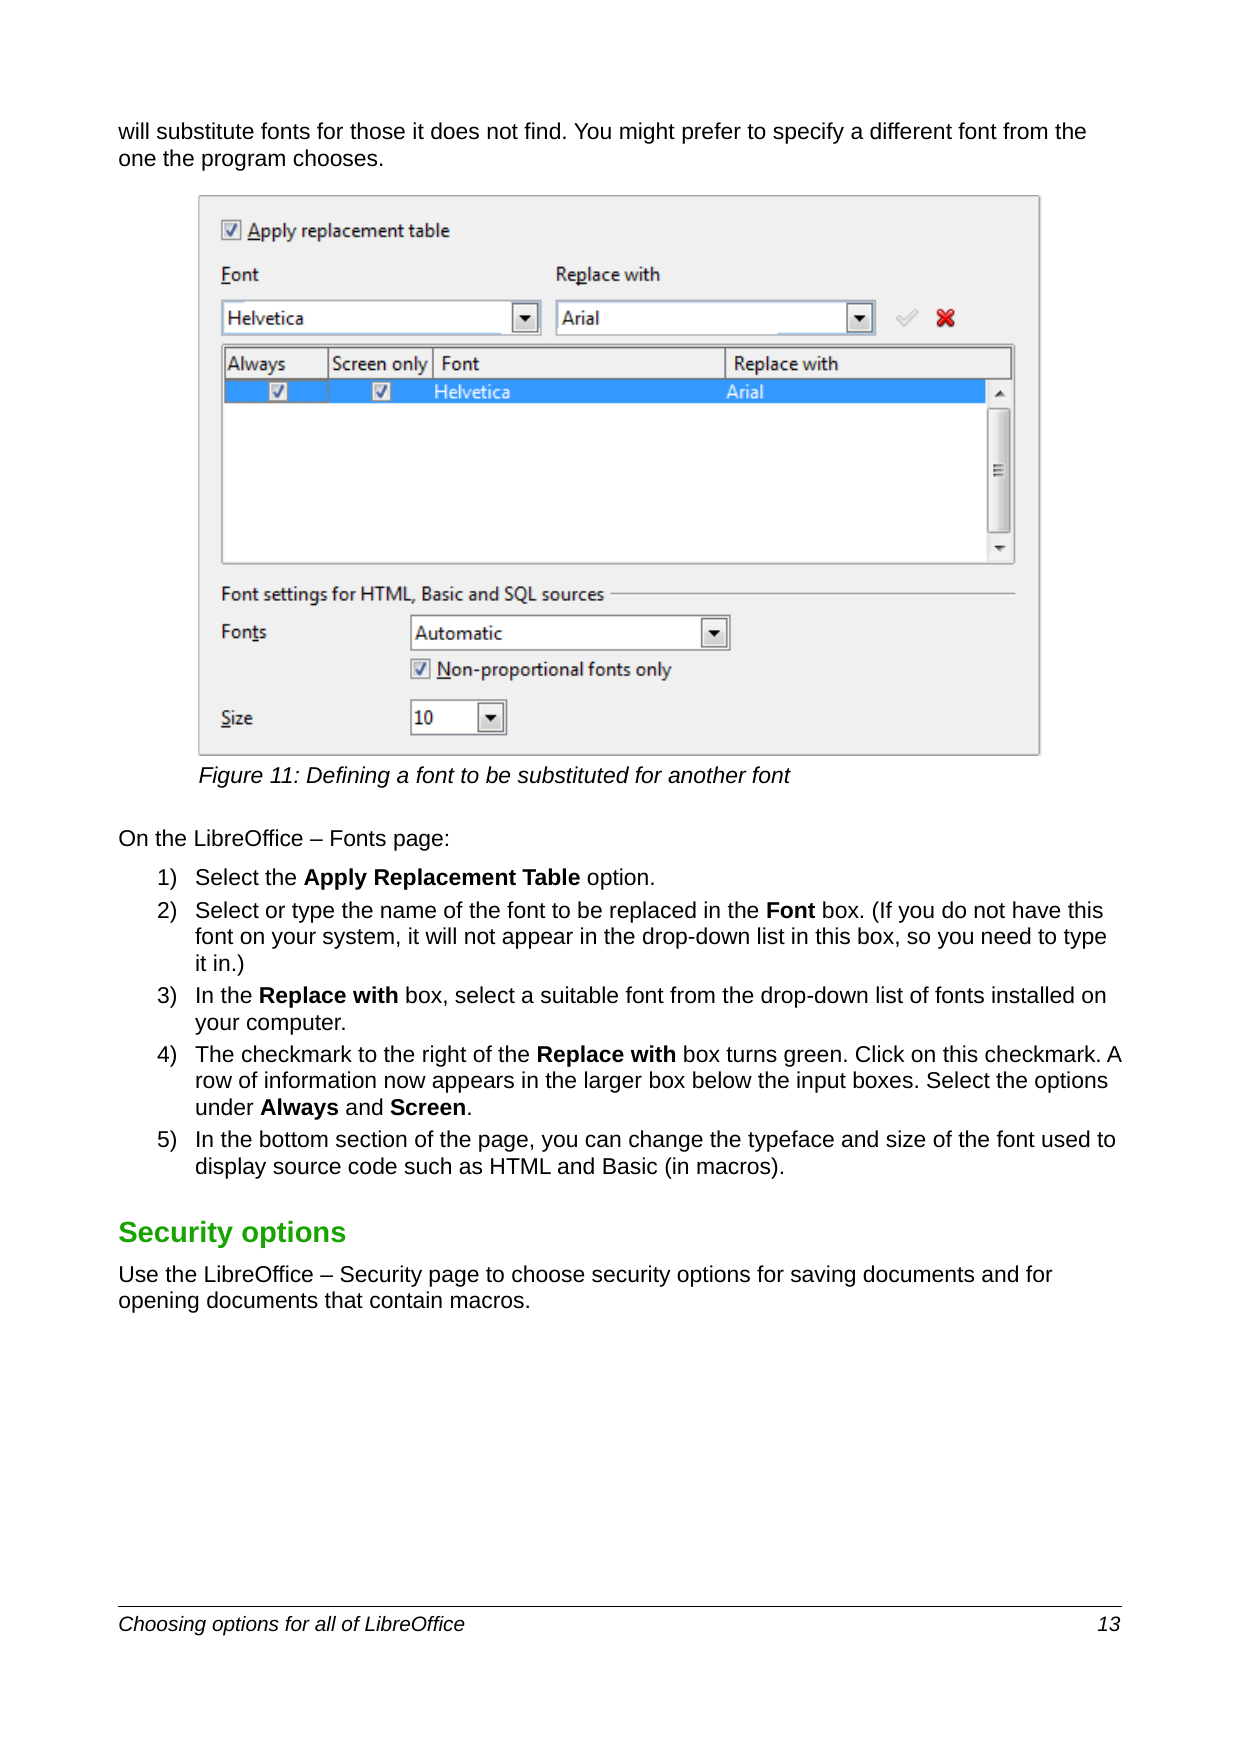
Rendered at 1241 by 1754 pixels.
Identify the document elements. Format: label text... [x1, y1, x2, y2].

list Select or type the name of the font to be replaced in the Font box. (If you do not have this font on your system, it will not appear in the drop-down list in this box, so you need to type it in.) [177, 897, 1122, 976]
list The checkmark to the right of the Replace with box turns green. Click on this checkmark. A row of information now appears in the larger box below the input boxes. Select the options under Always and Screen. [177, 1041, 1122, 1120]
list Select the Apply Replacement Table option. [177, 864, 1122, 891]
list In the Replace with box, select a suitable font from the drop-down list of fonts installed on your computer. [177, 982, 1122, 1035]
text Use the LibreOffice – Security page to choose security options for saving documents and for opening documents that contain macros. [118, 1261, 1122, 1313]
text will substitute fonts for those it does not find. You might prefer to specify a different font from the one the program chooses. [118, 118, 1122, 171]
text Figure 11: Defining a font to be substituted for another font [198, 762, 1042, 788]
text On the LibreOffice – Fonts page: [118, 825, 1122, 852]
subtitle Security options [118, 1215, 1122, 1248]
picture [198, 195, 1042, 756]
list In the bottom section of the page, you can change the typeface and size of the font used to display source code such as HTML and Basic (in macros). [177, 1126, 1122, 1179]
